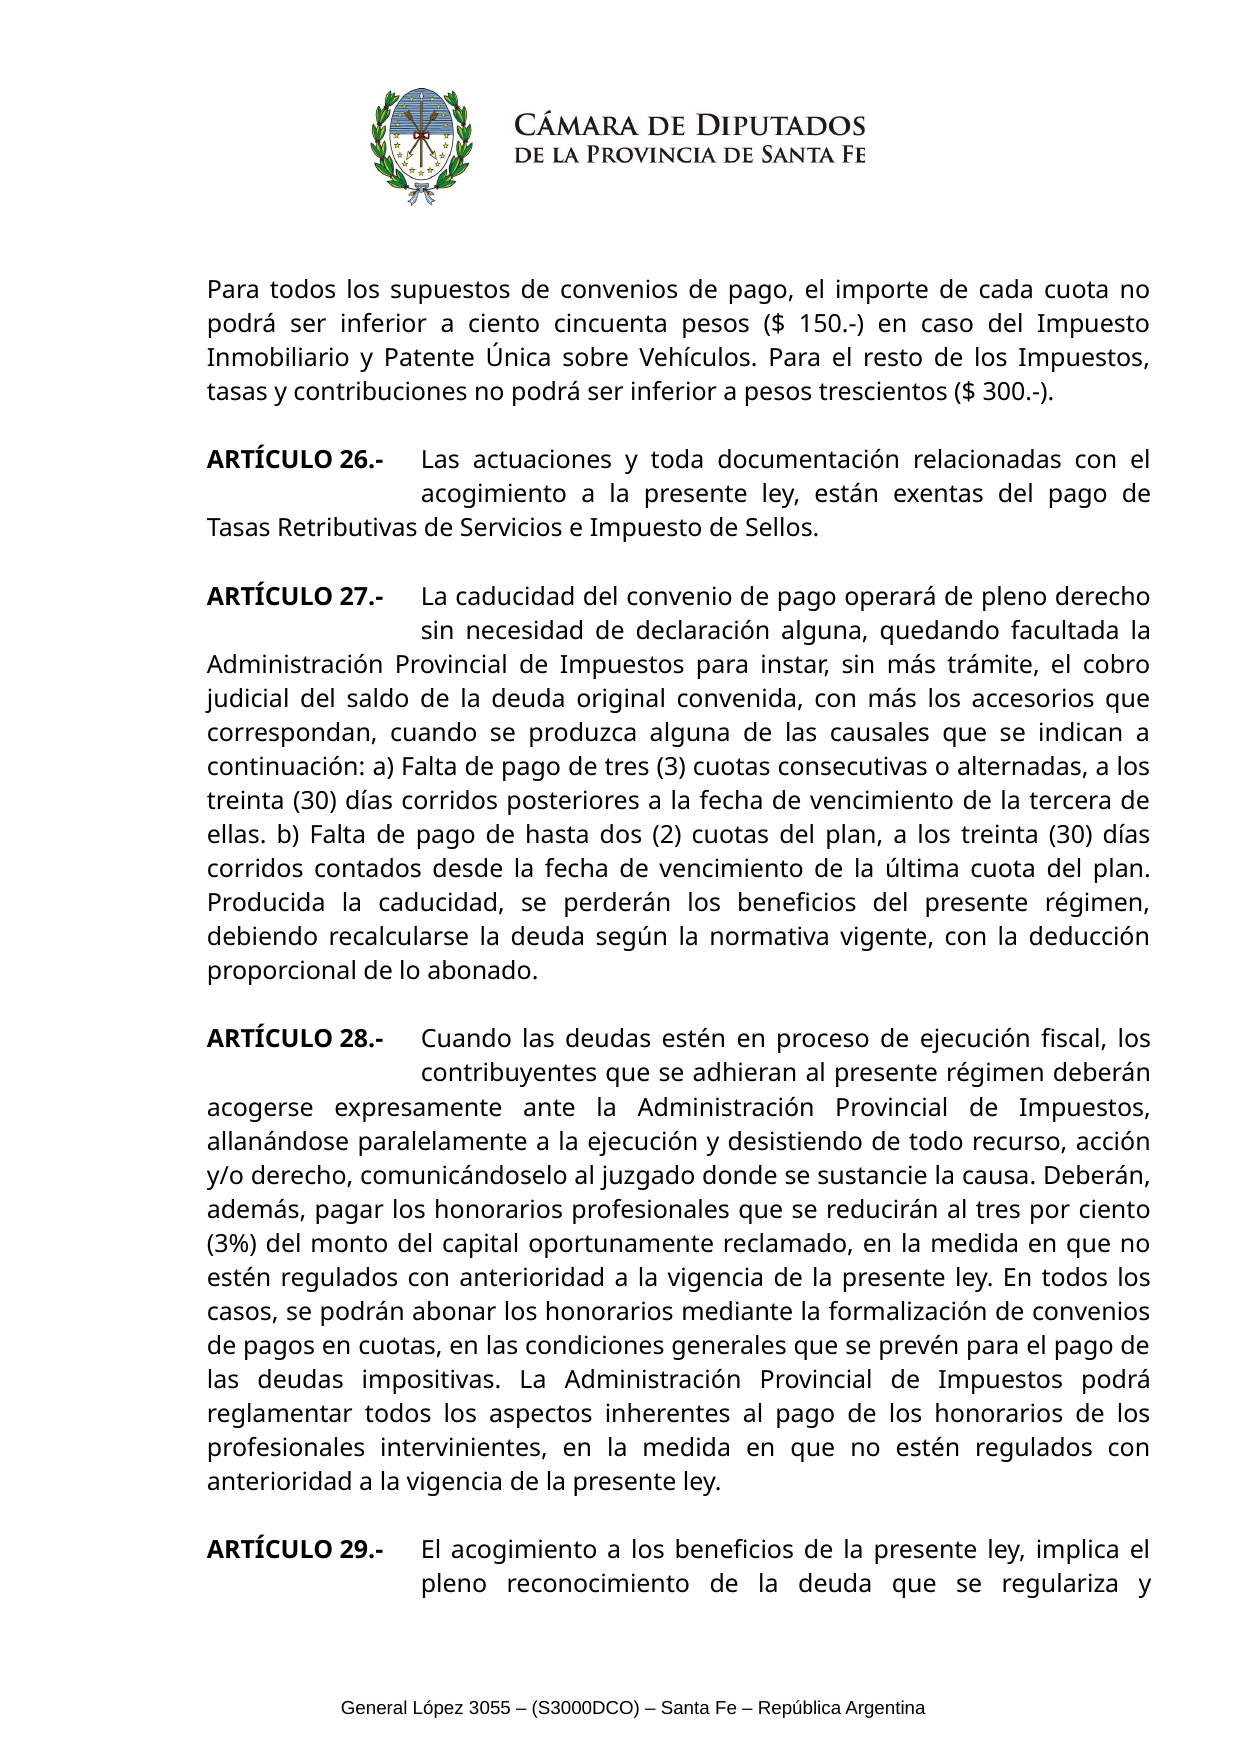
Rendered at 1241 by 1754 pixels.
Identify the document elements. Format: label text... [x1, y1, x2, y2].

picture [370, 88, 866, 210]
text Para todos los supuestos de convenios de pago, el importe de cada cuota no podrá ser inferior a ciento cincuenta pesos ($ 150.-) en caso del Impuesto Inmobiliario y Patente Única sobre Vehículos. Para el resto de los Impuestos, tasas y contribuciones no podrá ser inferior a pesos trescientos ($ 300.-). [207, 272, 1152, 408]
text Cuando las deudas estén en proceso de ejecución fiscal, los contribuyentes que se adhieran al presente régimen deberán acogerse expresamente ante la Administración Provincial de Impuestos, allanándose paralelamente a la ejecución y desistiendo de todo recurso, acción y/o derecho, comunicándoselo al juzgado donde se sustancie la causa. Deberán, además, pagar los honorarios profesionales que se reducirán al tres por ciento (3%) del monto del capital oportunamente reclamado, en la medida en que no estén regulados con anterioridad a la vigencia de la presente ley. En todos los casos, se podrán abonar los honorarios mediante la formalización de convenios de pagos en cuotas, en las condiciones generales que se prevén para el pago de las deudas impositivas. La Administración Provincial de Impuestos podrá reglamentar todos los aspectos inherentes al pago de los honorarios de los profesionales intervinientes, en la medida en que no estén regulados con anterioridad a la vigencia de la presente ley. [207, 1021, 1152, 1498]
text Las actuaciones y toda documentación relacionadas con el acogimiento a la presente ley, están exentas del pago de Tasas Retributivas de Servicios e Impuesto de Sellos. [207, 442, 1152, 544]
table_header ARTÍCULO 28.- [207, 1021, 421, 1071]
text El acogimiento a los beneficios de la presente ley, implica el pleno reconocimiento de la deuda que se regulariza y [207, 1532, 1152, 1600]
text La caducidad del convenio de pago operará de pleno derecho sin necesidad de declaración alguna, quedando facultada la Administración Provincial de Impuestos para instar, sin más trámite, el cobro judicial del saldo de la deuda original convenida, con más los accesorios que correspondan, cuando se produzca alguna de las causales que se indican a continuación: a) Falta de pago de tres (3) cuotas consecutivas o alternadas, a los treinta (30) días corridos posteriores a la fecha de vencimiento de la tercera de ellas. b) Falta de pago de hasta dos (2) cuotas del plan, a los treinta (30) días corridos contados desde la fecha de vencimiento de la última cuota del plan. Producida la caducidad, se perderán los beneficios del presente régimen, debiendo recalcularse la deuda según la normativa vigente, con la deducción proporcional de lo abonado. [207, 578, 1152, 987]
table_header ARTÍCULO 29.- [207, 1532, 421, 1582]
table_header ARTÍCULO 26.- [207, 442, 421, 492]
table_header ARTÍCULO 27.- [207, 578, 421, 628]
